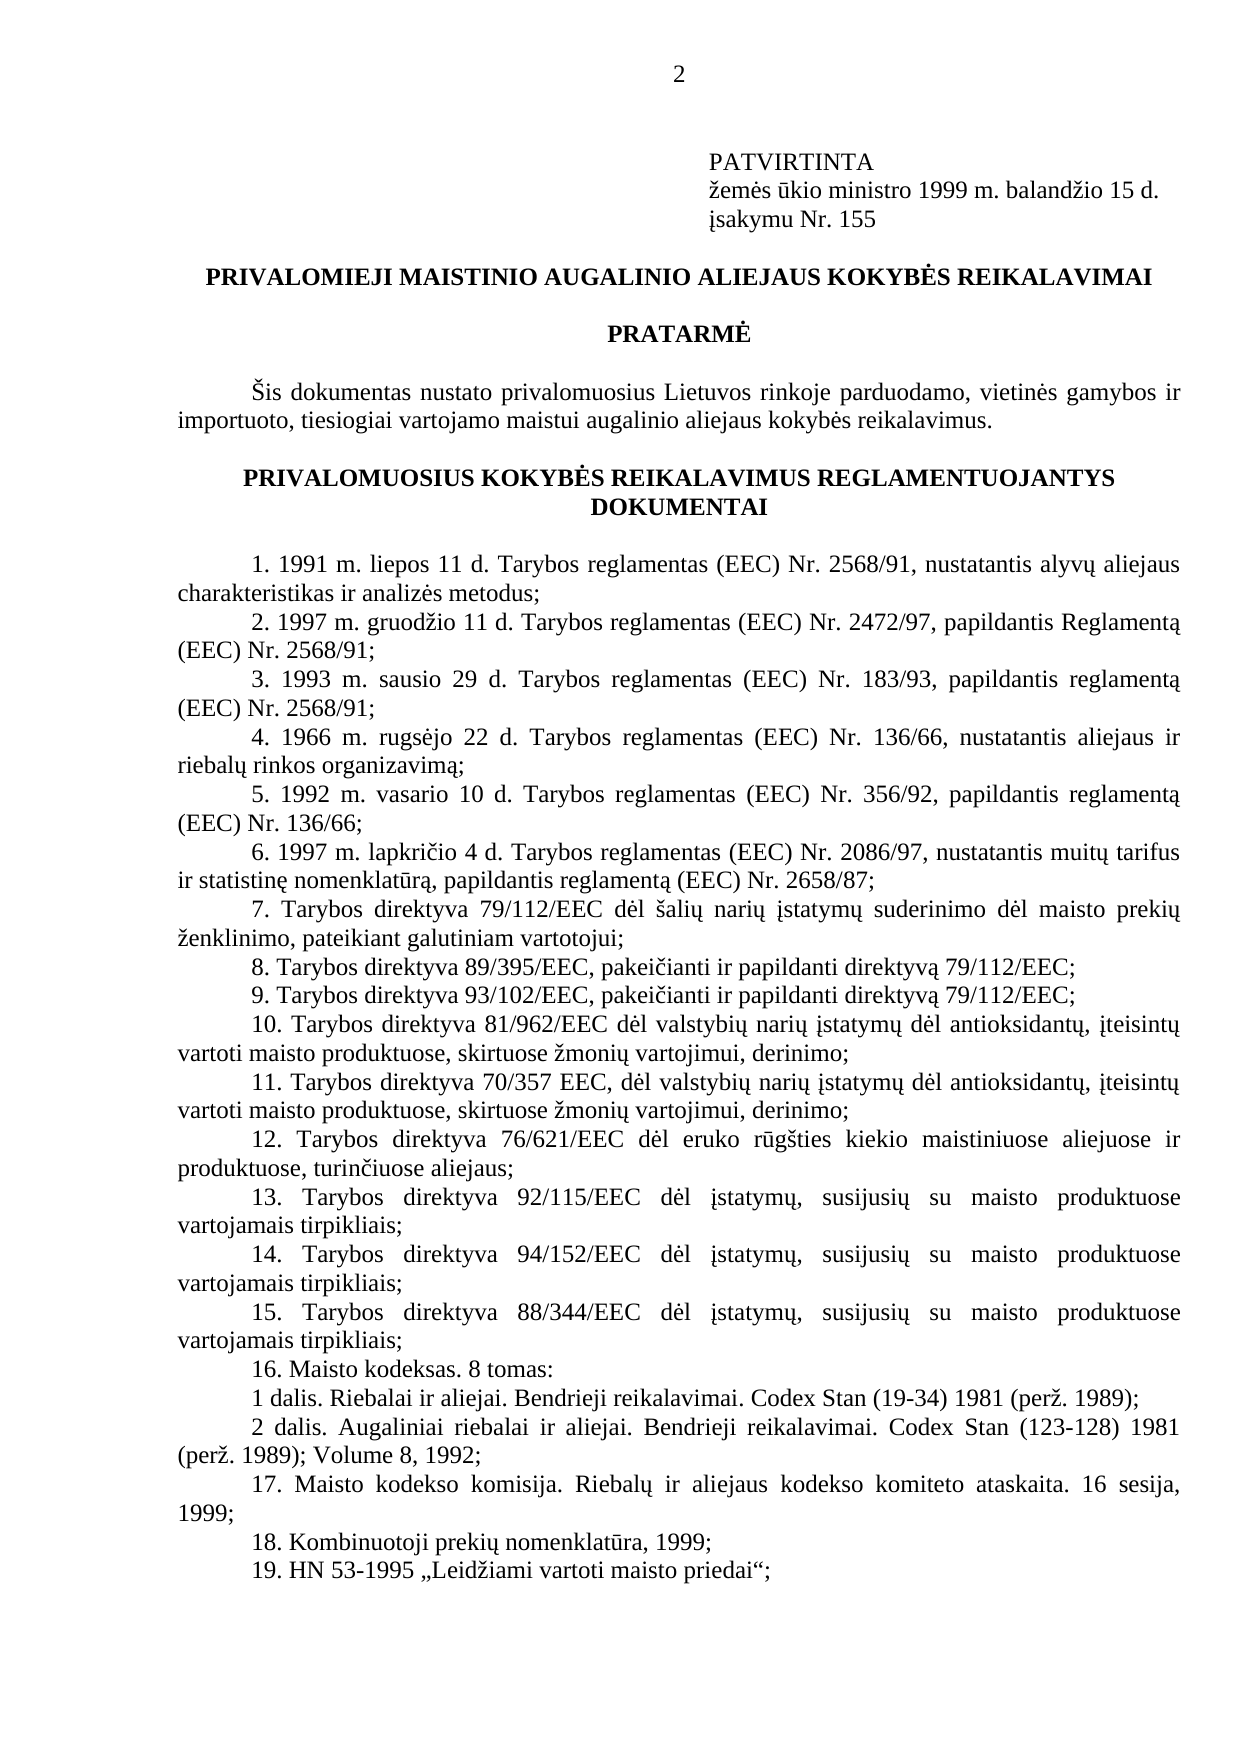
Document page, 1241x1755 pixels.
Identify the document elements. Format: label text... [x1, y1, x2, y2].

text 16. Maisto kodeksas. 8 tomas: [177, 1354, 1181, 1383]
text 1 dalis. Riebalai ir aliejai. Bendrieji reikalavimai. Codex Stan (19-34) 1981 (perž. 1989); [177, 1383, 1181, 1412]
text 2. 1997 m. gruodžio 11 d. Tarybos reglamentas (EEC) Nr. 2472/97, papildantis Reglamentą (EEC) Nr. 2568/91; [177, 607, 1181, 664]
text 2 dalis. Augaliniai riebalai ir aliejai. Bendrieji reikalavimai. Codex Stan (123-128) 1981 (perž. 1989); Volume 8, 1992; [177, 1412, 1181, 1469]
text PRIVALOMIEJI MAISTINIO AUGALINIO ALIEJAUS KOKYBĖS REIKALAVIMAI [177, 262, 1181, 291]
text 3. 1993 m. sausio 29 d. Tarybos reglamentas (EEC) Nr. 183/93, papildantis reglamentą (EEC) Nr. 2568/91; [177, 664, 1181, 722]
text 7. Tarybos direktyva 79/112/EEC dėl šalių narių įstatymų suderinimo dėl maisto prekių ženklinimo, pateikiant galutiniam vartotojui; [177, 894, 1181, 952]
text 10. Tarybos direktyva 81/962/EEC dėl valstybių narių įstatymų dėl antioksidantų, įteisintų vartoti maisto produktuose, skirtuose žmonių vartojimui, derinimo; [177, 1009, 1181, 1067]
text 4. 1966 m. rugsėjo 22 d. Tarybos reglamentas (EEC) Nr. 136/66, nustatantis aliejaus ir riebalų rinkos organizavimą; [177, 722, 1181, 779]
text Šis dokumentas nustato privalomuosius Lietuvos rinkoje parduodamo, vietinės gamybos ir importuoto, tiesiogiai vartojamo maistui augalinio aliejaus kokybės reikalavimus. [177, 377, 1181, 434]
text PATVIRTINTA [177, 147, 1181, 176]
text 12. Tarybos direktyva 76/621/EEC dėl eruko rūgšties kiekio maistiniuose aliejuose ir produktuose, turinčiuose aliejaus; [177, 1124, 1181, 1182]
text 8. Tarybos direktyva 89/395/EEC, pakeičianti ir papildanti direktyvą 79/112/EEC; [177, 952, 1181, 981]
text 6. 1997 m. lapkričio 4 d. Tarybos reglamentas (EEC) Nr. 2086/97, nustatantis muitų tarifus ir statistinę nomenklatūrą, papildantis reglamentą (EEC) Nr. 2658/87; [177, 837, 1181, 894]
text 9. Tarybos direktyva 93/102/EEC, pakeičianti ir papildanti direktyvą 79/112/EEC; [177, 981, 1181, 1009]
text 14. Tarybos direktyva 94/152/EEC dėl įstatymų, susijusių su maisto produktuose vartojamais tirpikliais; [177, 1239, 1181, 1297]
text 18. Kombinuotoji prekių nomenklatūra, 1999; [177, 1527, 1181, 1556]
text žemės ūkio ministro 1999 m. balandžio 15 d. [177, 176, 1181, 204]
text 17. Maisto kodekso komisija. Riebalų ir aliejaus kodekso komiteto ataskaita. 16 sesija, 1999; [177, 1469, 1181, 1527]
text 1. 1991 m. liepos 11 d. Tarybos reglamentas (EEC) Nr. 2568/91, nustatantis alyvų aliejaus charakteristikas ir analizės metodus; [177, 549, 1181, 607]
text PRIVALOMUOSIUS KOKYBĖS REIKALAVIMUS REGLAMENTUOJANTYS DOKUMENTAI [177, 463, 1181, 521]
text 11. Tarybos direktyva 70/357 EEC, dėl valstybių narių įstatymų dėl antioksidantų, įteisintų vartoti maisto produktuose, skirtuose žmonių vartojimui, derinimo; [177, 1067, 1181, 1124]
text 19. HN 53-1995 „Leidžiami vartoti maisto priedai“; [177, 1556, 1181, 1584]
text 13. Tarybos direktyva 92/115/EEC dėl įstatymų, susijusių su maisto produktuose vartojamais tirpikliais; [177, 1182, 1181, 1239]
text PRATARMĖ [177, 319, 1181, 348]
text 15. Tarybos direktyva 88/344/EEC dėl įstatymų, susijusių su maisto produktuose vartojamais tirpikliais; [177, 1297, 1181, 1354]
text įsakymu Nr. 155 [177, 204, 1181, 233]
text 5. 1992 m. vasario 10 d. Tarybos reglamentas (EEC) Nr. 356/92, papildantis reglamentą (EEC) Nr. 136/66; [177, 779, 1181, 837]
